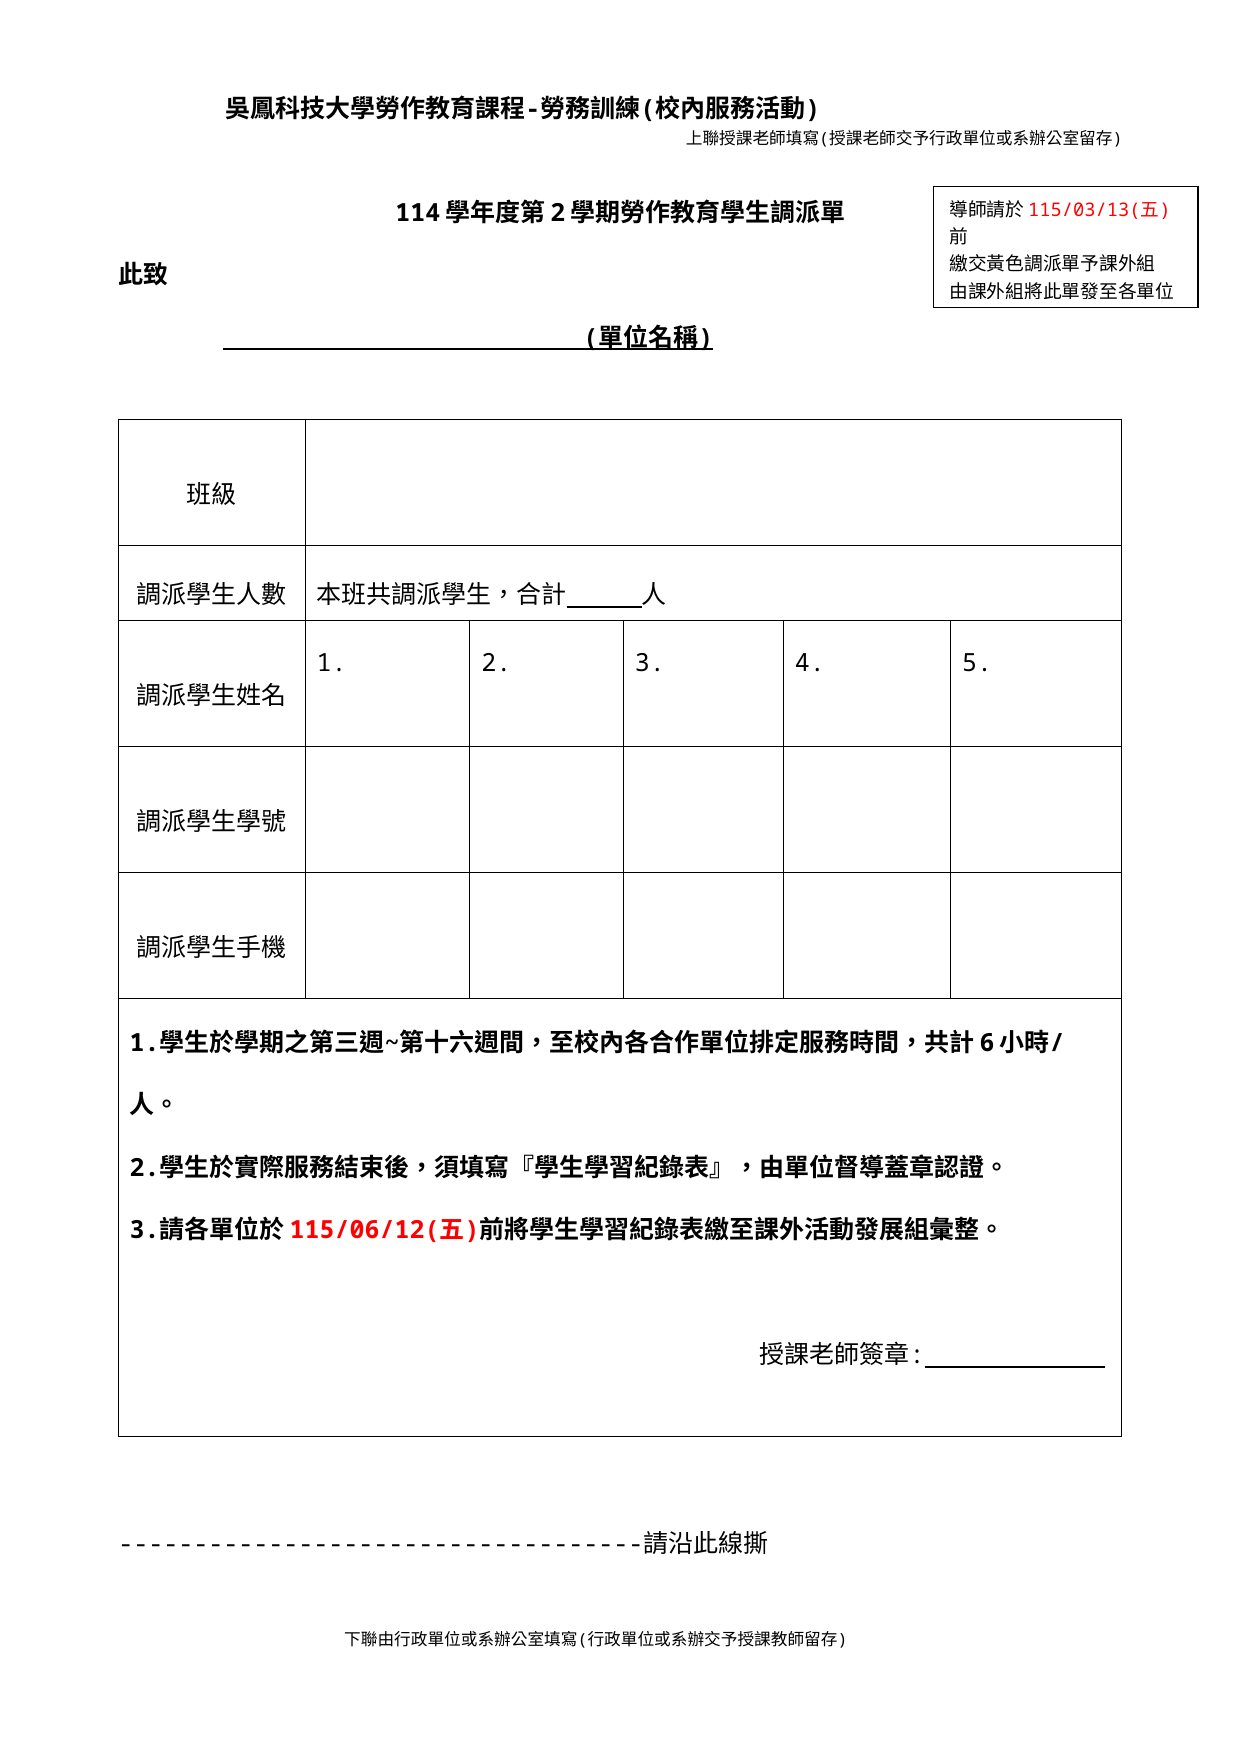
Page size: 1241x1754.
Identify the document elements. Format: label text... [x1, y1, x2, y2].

table_cell 4. [784, 621, 950, 746]
text (單位名稱) [118, 293, 1122, 356]
table_cell [624, 747, 783, 872]
text 114學年度第2學期勞作教育學生調派單 [118, 168, 1122, 308]
table_cell [784, 873, 950, 998]
table_cell [951, 747, 1121, 872]
table_header 班級 [119, 420, 305, 544]
text 繳交黃色調派單予課外組 [949, 249, 1182, 276]
table_cell [784, 747, 950, 872]
table_cell [306, 747, 469, 872]
table_cell [470, 747, 623, 872]
text 導師請於115/03/13(五)前 [949, 195, 1182, 249]
table_cell [951, 873, 1121, 998]
table_cell 調派學生人數 [119, 546, 305, 619]
table_cell [624, 873, 783, 998]
table_header [306, 420, 1121, 544]
table_cell [470, 873, 623, 998]
text 114學年度第2學期勞作教育學生調派單 [934, 187, 1197, 307]
table_cell 調派學生學號 [119, 747, 305, 872]
table_cell 2. [470, 621, 623, 746]
table_cell 調派學生姓名 [119, 621, 305, 746]
text -----------------------------------請沿此線撕 [118, 1500, 1122, 1562]
table_cell [306, 873, 469, 998]
text 由課外組將此單發至各單位 [949, 276, 1182, 299]
table_cell 調派學生手機 [119, 873, 305, 998]
table_cell 1. [306, 621, 469, 746]
text 此致 [118, 231, 932, 293]
table_cell 1.學生於學期之第三週~第十六週間，至校內各合作單位排定服務時間，共計6小時/人。 2.學生於實際服務結束後，須填寫『學生學習紀錄表』，由單位督導蓋章認證。 3.請各單位於115/06/12(五)前將學生學習紀錄表繳至課外活動發展組彙整。 授課老師簽章: [119, 999, 1121, 1436]
table_cell 本班共調派學生，合計 人 [306, 546, 1121, 619]
table_cell 3. [624, 621, 783, 746]
table_cell 5. [951, 621, 1121, 746]
